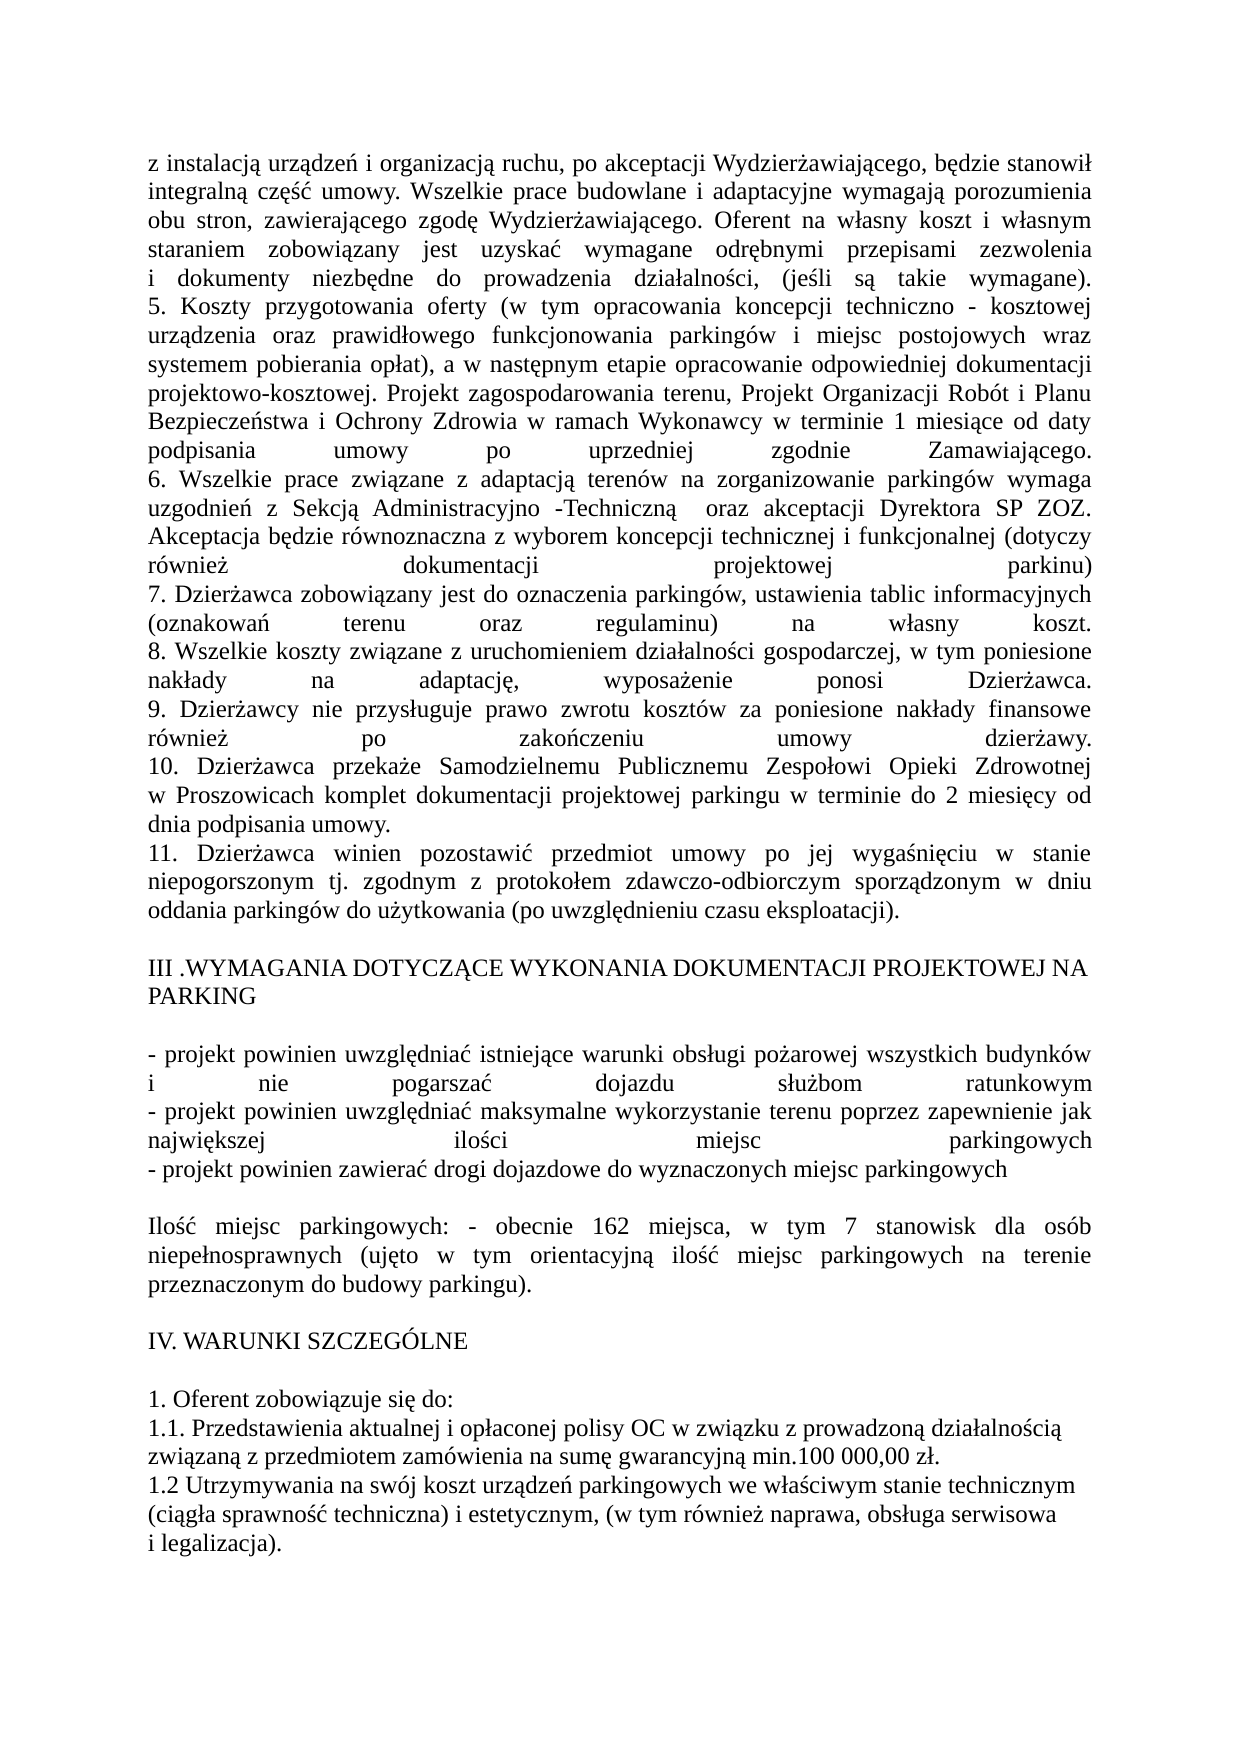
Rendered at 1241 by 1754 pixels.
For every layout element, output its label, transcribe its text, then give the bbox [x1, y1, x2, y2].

text z instalacją urządzeń i organizacją ruchu, po akceptacji Wydzierżawiającego, będzie stanowił integralną część umowy. Wszelkie prace budowlane i adaptacyjne wymagają porozumienia obu stron, zawierającego zgodę Wydzierżawiającego. Oferent na własny koszt i własnym staraniem zobowiązany jest uzyskać wymagane odrębnymi przepisami zezwolenia i dokumenty niezbędne do prowadzenia działalności, (jeśli są takie wymagane). 5. Koszty przygotowania oferty (w tym opracowania koncepcji techniczno - kosztowej urządzenia oraz prawidłowego funkcjonowania parkingów i miejsc postojowych wraz systemem pobierania opłat), a w następnym etapie opracowanie odpowiedniej dokumentacji projektowo-kosztowej. Projekt zagospodarowania terenu, Projekt Organizacji Robót i Planu Bezpieczeństwa i Ochrony Zdrowia w ramach Wykonawcy w terminie 1 miesiące od daty podpisania umowy po uprzedniej zgodnie Zamawiającego. 6. Wszelkie prace związane z adaptacją terenów na zorganizowanie parkingów wymaga uzgodnień z Sekcją Administracyjno -Techniczną oraz akceptacji Dyrektora SP ZOZ. Akceptacja będzie równoznaczna z wyborem koncepcji technicznej i funkcjonalnej (dotyczy również dokumentacji projektowej parkinu) 7. Dzierżawca zobowiązany jest do oznaczenia parkingów, ustawienia tablic informacyjnych (oznakowań terenu oraz regulaminu) na własny koszt. 8. Wszelkie koszty związane z uruchomieniem działalności gospodarczej, w tym poniesione nakłady na adaptację, wyposażenie ponosi Dzierżawca. 9. Dzierżawcy nie przysługuje prawo zwrotu kosztów za poniesione nakłady finansowe również po zakończeniu umowy dzierżawy. 10. Dzierżawca przekaże Samodzielnemu Publicznemu Zespołowi Opieki Zdrowotnej w Proszowicach komplet dokumentacji projektowej parkingu w terminie do 2 miesięcy od dnia podpisania umowy. [148, 148, 1092, 838]
text 1. Oferent zobowiązuje się do: 1.1. Przedstawienia aktualnej i opłaconej polisy OC w związku z prowadzoną działalnością związaną z przedmiotem zamówienia na sumę gwarancyjną min.100 000,00 zł. 1.2 Utrzymywania na swój koszt urządzeń parkingowych we właściwym stanie technicznym (ciągła sprawność techniczna) i estetycznym, (w tym również naprawa, obsługa serwisowa i legalizacja). [148, 1355, 1092, 1556]
text 11. Dzierżawca winien pozostawić przedmiot umowy po jej wygaśnięciu w stanie niepogorszonym tj. zgodnym z protokołem zdawczo-odbiorczym sporządzonym w dniu oddania parkingów do użytkowania (po uwzględnieniu czasu eksploatacji). [148, 838, 1092, 924]
text - projekt powinien uwzględniać istniejące warunki obsługi pożarowej wszystkich budynków i nie pogarszać dojazdu służbom ratunkowym - projekt powinien uwzględniać maksymalne wykorzystanie terenu poprzez zapewnienie jak największej ilości miejsc parkingowych - projekt powinien zawierać drogi dojazdowe do wyznaczonych miejsc parkingowych [148, 1010, 1092, 1183]
text Ilość miejsc parkingowych: - obecnie 162 miejsca, w tym 7 stanowisk dla osób niepełnosprawnych (ujęto w tym orientacyjną ilość miejsc parkingowych na terenie przeznaczonym do budowy parkingu). [148, 1183, 1092, 1298]
text IV. WARUNKI SZCZEGÓLNE [148, 1298, 1092, 1355]
text III .WYMAGANIA DOTYCZĄCE WYKONANIA DOKUMENTACJI PROJEKTOWEJ NA PARKING [148, 924, 1092, 1010]
